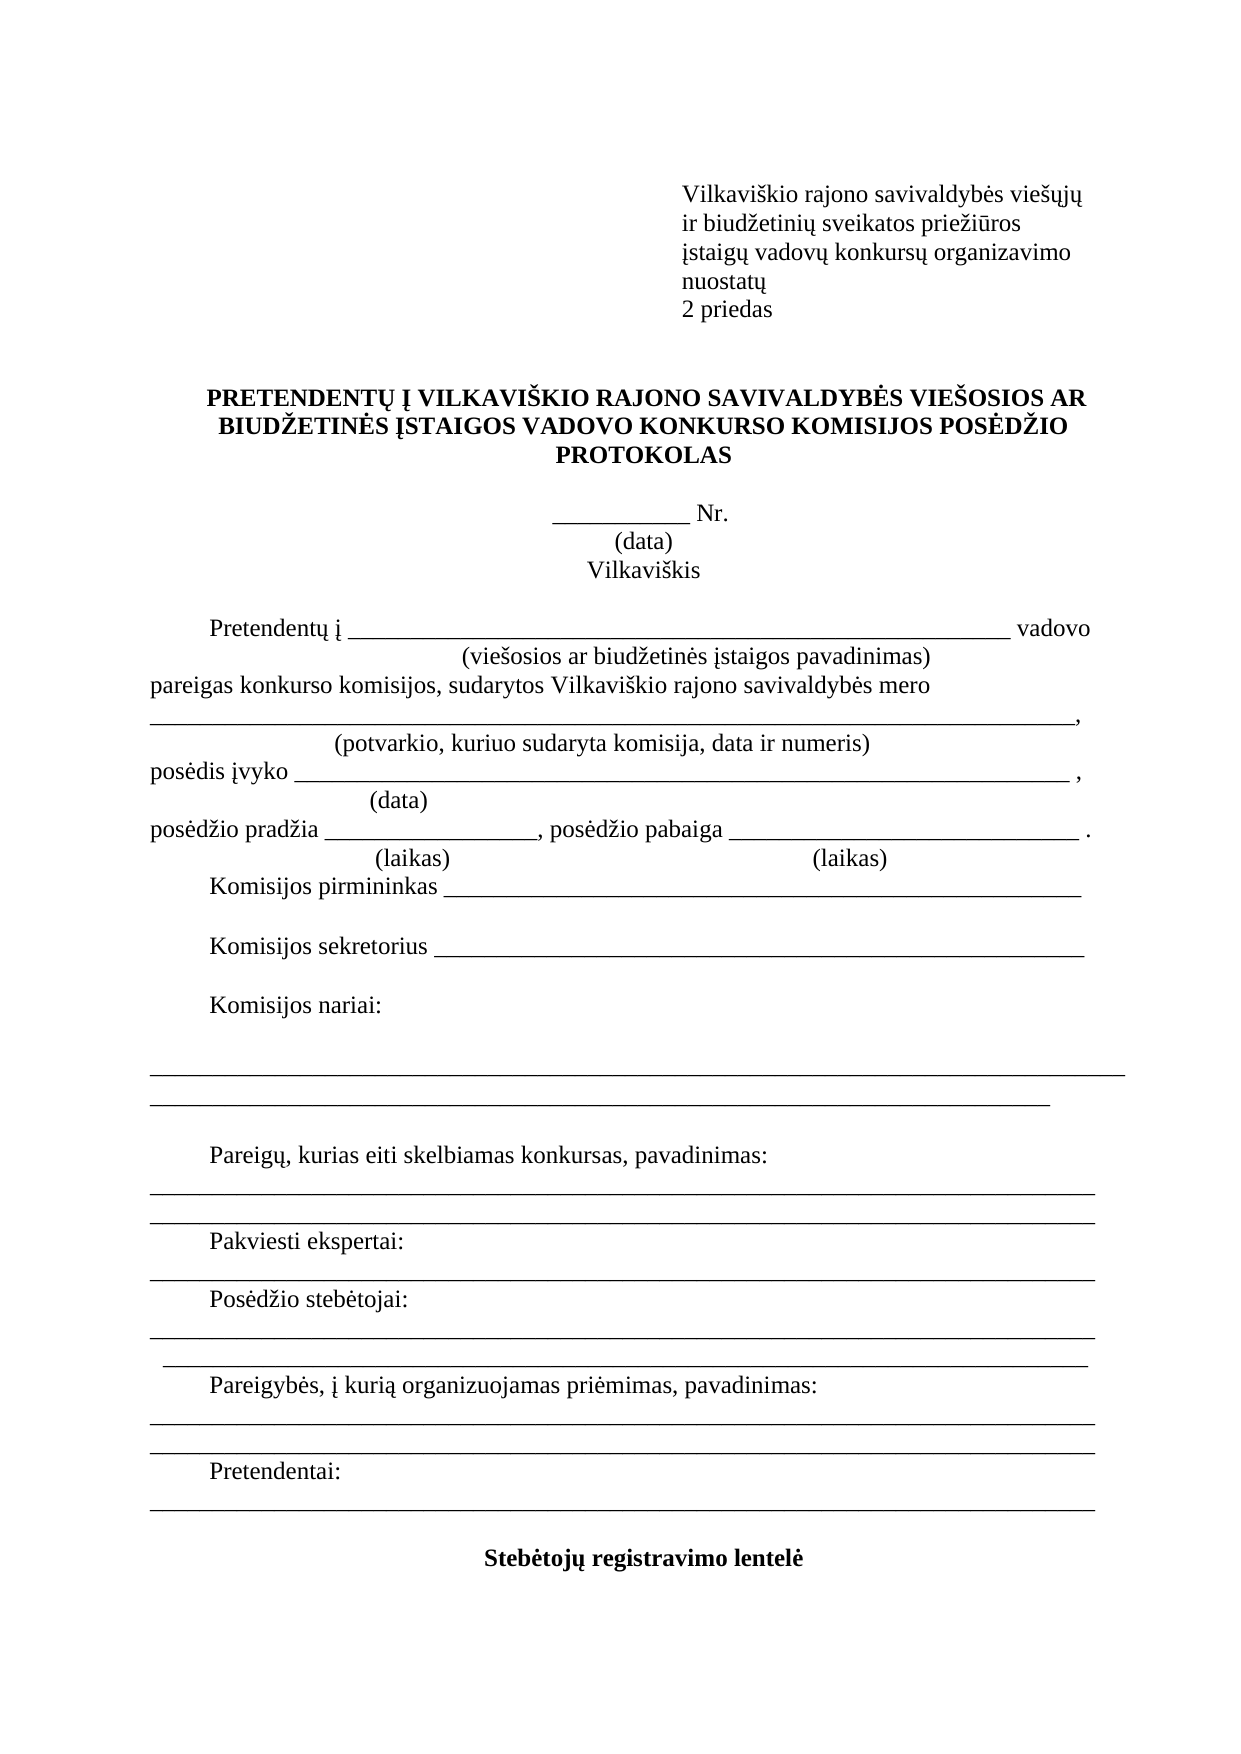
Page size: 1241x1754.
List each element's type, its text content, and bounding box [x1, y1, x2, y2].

text Vilkaviškio rajono savivaldybės viešųjų [682, 179, 1137, 208]
text ______________________________________________________________________________ [150, 1050, 1137, 1079]
text Stebėtojų registravimo lentelė [150, 1543, 1137, 1571]
text posėdžio pradžia _________________, posėdžio pabaiga ____________________________ . [150, 814, 1137, 843]
text Komisijos pirmininkas ___________________________________________________ [150, 871, 1137, 900]
text Pakviesti ekspertai: [150, 1226, 1137, 1255]
text pretendentų į vilkaviškio rajono savivaldybės viešosios AR biudžetinės įstaigos vadovo konkurso komisijos posėdžio protokolas [150, 383, 1137, 469]
text Vilkaviškis [150, 555, 1137, 584]
text ________________________________________________________________________ [150, 1081, 1137, 1109]
text __________________________________________________________________________ [150, 1341, 1137, 1370]
text įstaigų vadovų konkursų organizavimo [682, 237, 1137, 266]
text pareigas konkurso komisijos, sudarytos Vilkaviškio rajono savivaldybės mero [150, 670, 1137, 699]
text Komisijos nariai: [150, 990, 1137, 1019]
text ir biudžetinių sveikatos priežiūros [682, 208, 1137, 237]
text Posėdžio stebėtojai: [150, 1284, 1137, 1313]
text nuostatų [682, 266, 1137, 294]
text (data) [150, 785, 1137, 814]
text (laikas) (laikas) [150, 843, 1137, 871]
text Pretendentų į _____________________________________________________ vadovo [150, 613, 1137, 641]
text (data) [150, 526, 1137, 555]
text Komisijos sekretorius ____________________________________________________ [150, 931, 1137, 960]
text posėdis įvyko ______________________________________________________________ , [150, 756, 1137, 785]
text Pretendentai: [150, 1456, 1137, 1485]
text (viešosios ar biudžetinės įstaigos pavadinimas) [312, 641, 1048, 670]
text __________________________________________________________________________, [150, 699, 1137, 728]
text Pareigų, kurias eiti skelbiamas konkursas, pavadinimas: [150, 1140, 1137, 1169]
text 2 priedas [682, 294, 1137, 323]
text (potvarkio, kuriuo sudaryta komisija, data ir numeris) [150, 728, 1137, 756]
text Pareigybės, į kurią organizuojamas priėmimas, pavadinimas: [150, 1370, 1137, 1399]
text ___________ Nr. [150, 498, 1137, 526]
